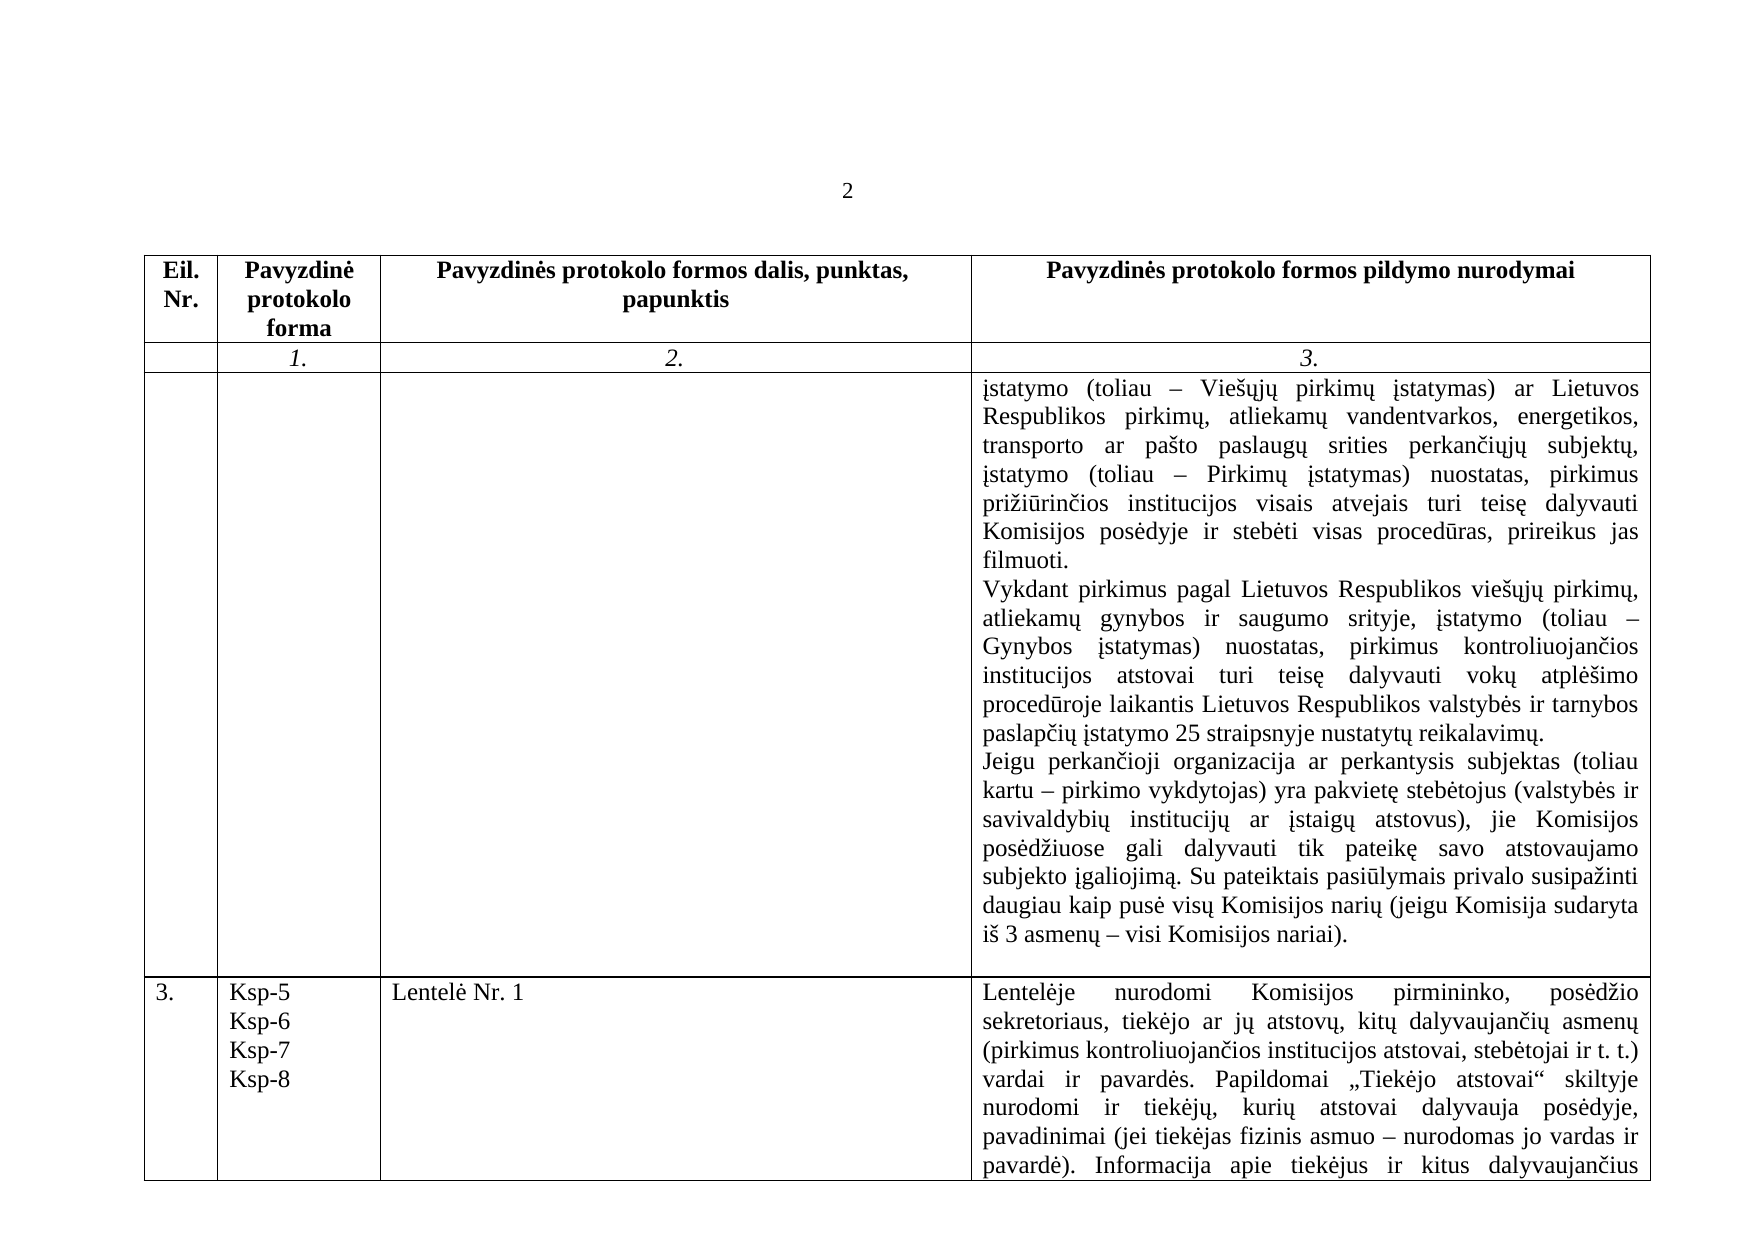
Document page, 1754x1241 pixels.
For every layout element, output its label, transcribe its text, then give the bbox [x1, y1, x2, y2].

table_cell 3. [972, 343, 1650, 372]
table_cell 3. [145, 978, 217, 1180]
table_cell [381, 373, 971, 976]
table_cell Ksp-5 Ksp-6 Ksp-7 Ksp-8 [218, 978, 380, 1180]
table_cell [145, 373, 217, 976]
table_cell [218, 373, 380, 976]
table_header Pavyzdinės protokolo formos dalis, punktas, papunktis [381, 256, 971, 342]
table_header Pavyzdinė protokolo forma [218, 256, 380, 342]
table_header Pavyzdinės protokolo formos pildymo nurodymai [972, 256, 1650, 342]
table_cell įstatymo (toliau – Viešųjų pirkimų įstatymas) ar Lietuvos Respublikos pirkimų, atliekamų vandentvarkos, energetikos, transporto ar pašto paslaugų srities perkančiųjų subjektų, įstatymo (toliau – Pirkimų įstatymas) nuostatas, pirkimus prižiūrinčios institucijos visais atvejais turi teisę dalyvauti Komisijos posėdyje ir stebėti visas procedūras, prireikus jas filmuoti. Vykdant pirkimus pagal Lietuvos Respublikos viešųjų pirkimų, atliekamų gynybos ir saugumo srityje, įstatymo (toliau – Gynybos įstatymas) nuostatas, pirkimus kontroliuojančios institucijos atstovai turi teisę dalyvauti vokų atplėšimo procedūroje laikantis Lietuvos Respublikos valstybės ir tarnybos paslapčių įstatymo 25 straipsnyje nustatytų reikalavimų. Jeigu perkančioji organizacija ar perkantysis subjektas (toliau kartu – pirkimo vykdytojas) yra pakvietę stebėtojus (valstybės ir savivaldybių institucijų ar įstaigų atstovus), jie Komisijos posėdžiuose gali dalyvauti tik pateikę savo atstovaujamo subjekto įgaliojimą. Su pateiktais pasiūlymais privalo susipažinti daugiau kaip pusė visų Komisijos narių (jeigu Komisija sudaryta iš 3 asmenų – visi Komisijos nariai). [972, 373, 1650, 976]
table_cell 1. [218, 343, 380, 372]
table_cell 2. [381, 343, 971, 372]
table_header Eil. Nr. [145, 256, 217, 342]
table_cell Lentelė Nr. 1 [381, 978, 971, 1180]
table_cell Lentelėje nurodomi Komisijos pirmininko, posėdžio sekretoriaus, tiekėjo ar jų atstovų, kitų dalyvaujančių asmenų (pirkimus kontroliuojančios institucijos atstovai, stebėtojai ir t. t.) vardai ir pavardės. Papildomai „Tiekėjo atstovai“ skiltyje nurodomi ir tiekėjų, kurių atstovai dalyvauja posėdyje, pavadinimai (jei tiekėjas fizinis asmuo – nurodomas jo vardas ir pavardė). Informacija apie tiekėjus ir kitus dalyvaujančius asmenis gali būti pateikta atskirame protokolo priede. Komisijos nariai nėra nurodomi, kadangi jie nurodomi protokolo formos pabaigoje. Komisijos posėdyje, kuriame susipažįstama su ne elektroninėmis priemonėmis pateiktais pasiūlymais, turi teisę dalyvauti visi pasiūlymus pateikę tiekėjai arba jų atstovai, išskyrus atvejus, kai pirkimas atliekamas derybų, konkurencinio dialogo ar inovacijų partnerystės būdu. Tiekėjai arba jų atstovai, dalyvavę derybose ar dialoge, turi teisę atvykti į Komisijos posėdį tik tada, kai jame susipažįstama su ne elektroninėmis priemonėmis pateiktais pasiūlymais, kuriuose nurodytos galutinės tiekėjų siūlomos kainos ar sąnaudos ir galutiniai techniniai duomenys. Su pasiūlymais susipažįstama ir tuo atveju, jeigu į Komisijos posėdį tiekėjai ar jų atstovas neatvyksta. Pirkimą atliekant pagal Viešųjų pirkimų įstatymo ar Pirkimų įstatymo nuostatas, pirkimus prižiūrinčios institucijos visais atvejais turi teisę dalyvauti Komisijos posėdyje ir stebėti visas procedūras, prireikus jas filmuoti. Vykdant pirkimus pagal Gynybos įstatymo nuostatas, pirkimus kontroliuojančios institucijos atstovai turi teisę dalyvauti vokų atplėšimo procedūroje laikantis Lietuvos Respublikos valstybės ir tarnybos paslapčių įstatymo 25 straipsnyje nustatytų reikalavimų. Jeigu pirkimo vykdytojas yra pakvietęs stebėtojus (valstybės ir savivaldybių institucijų ar įstaigų atstovus), jie Komisijos posėdžiuose gali dalyvauti tik pateikę savo atstovaujamo subjekto įgaliojimą. Su pateiktais pasiūlymais privalo susipažinti daugiau kaip pusė visų Komisijos narių (jeigu Komisija sudaryta iš 3 asmenų – visi Komisijos nariai). Susipažįstant su ne elektroninėmis priemonėmis pateiktais pasiūlymais, vokus atplėšia vienas iš Komisijos narių pasiūlymus pateikusių ir Komisijos posėdyje dalyvaujančių tiekėjų ar jų atstovų akivaizdoje. [972, 978, 1650, 1180]
table_cell [145, 343, 217, 372]
